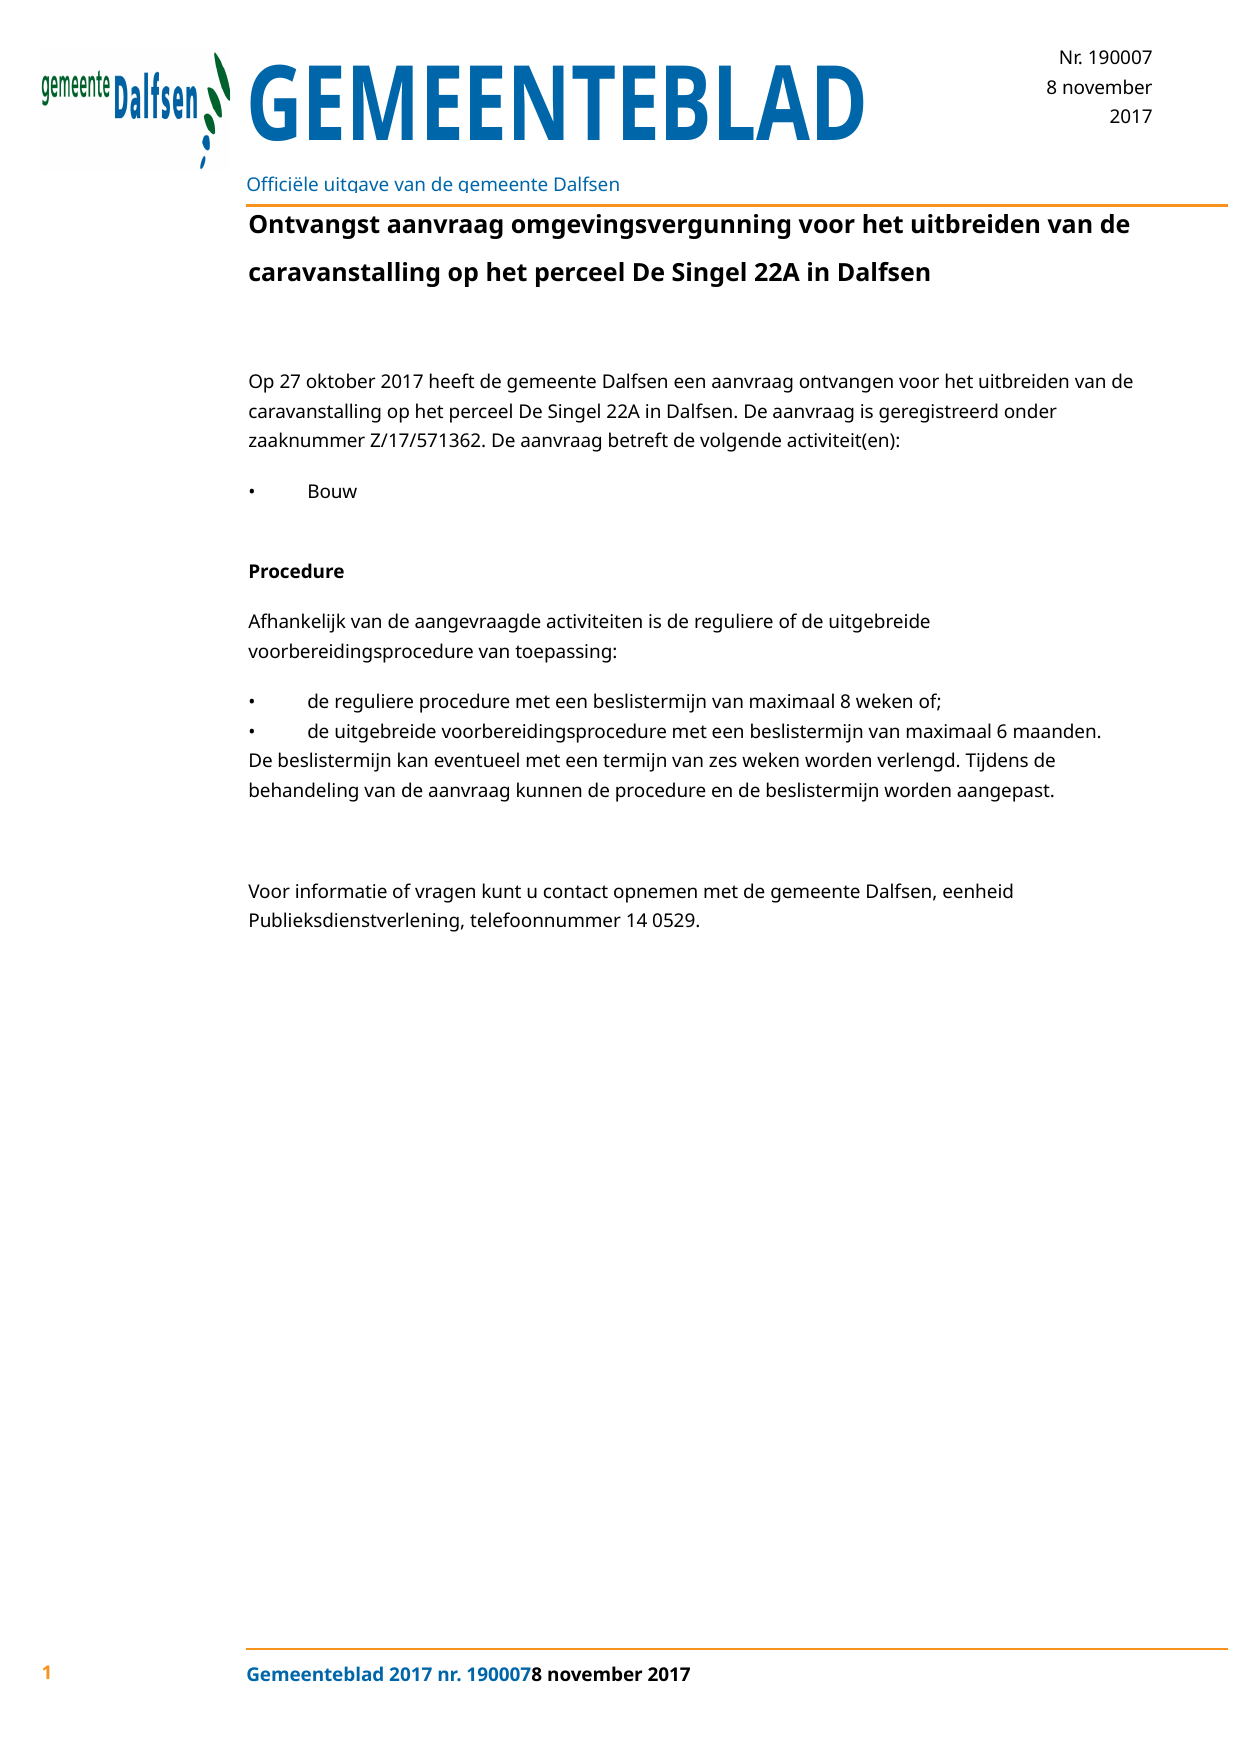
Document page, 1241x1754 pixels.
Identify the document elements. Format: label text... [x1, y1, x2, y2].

text Op 27 oktober 2017 heeft de gemeente Dalfsen een aanvraag ontvangen voor het uitbreiden van de caravanstalling op het perceel De Singel 22A in Dalfsen. De aanvraag is geregistreerd onder zaaknummer Z/17/571362. De aanvraag betreft de volgende activiteit(en): [248, 368, 1152, 453]
picture [41, 47, 231, 172]
text Voor informatie of vragen kunt u contact opnemen met de gemeente Dalfsen, eenheid Publieksdienstverlening, telefoonnummer 14 0529. [248, 878, 1152, 933]
list de reguliere procedure met een beslistermijn van maximaal 8 weken of; [248, 688, 1152, 714]
list de uitgebreide voorbereidingsprocedure met een beslistermijn van maximaal 6 maanden. [248, 718, 1152, 744]
text Ontvangst aanvraag omgevingsvergunning voor het uitbreiden van de caravanstalling op het perceel De Singel 22A in Dalfsen [248, 207, 1152, 288]
text De beslistermijn kan eventueel met een termijn van zes weken worden verlengd. Tijdens de behandeling van de aanvraag kunnen de procedure en de beslistermijn worden aangepast. [248, 747, 1152, 803]
text Procedure [248, 558, 1152, 584]
list Bouw [248, 478, 1152, 504]
text Afhankelijk van de aangevraagde activiteiten is de reguliere of de uitgebreide voorbereidingsprocedure van toepassing: [248, 608, 1152, 664]
